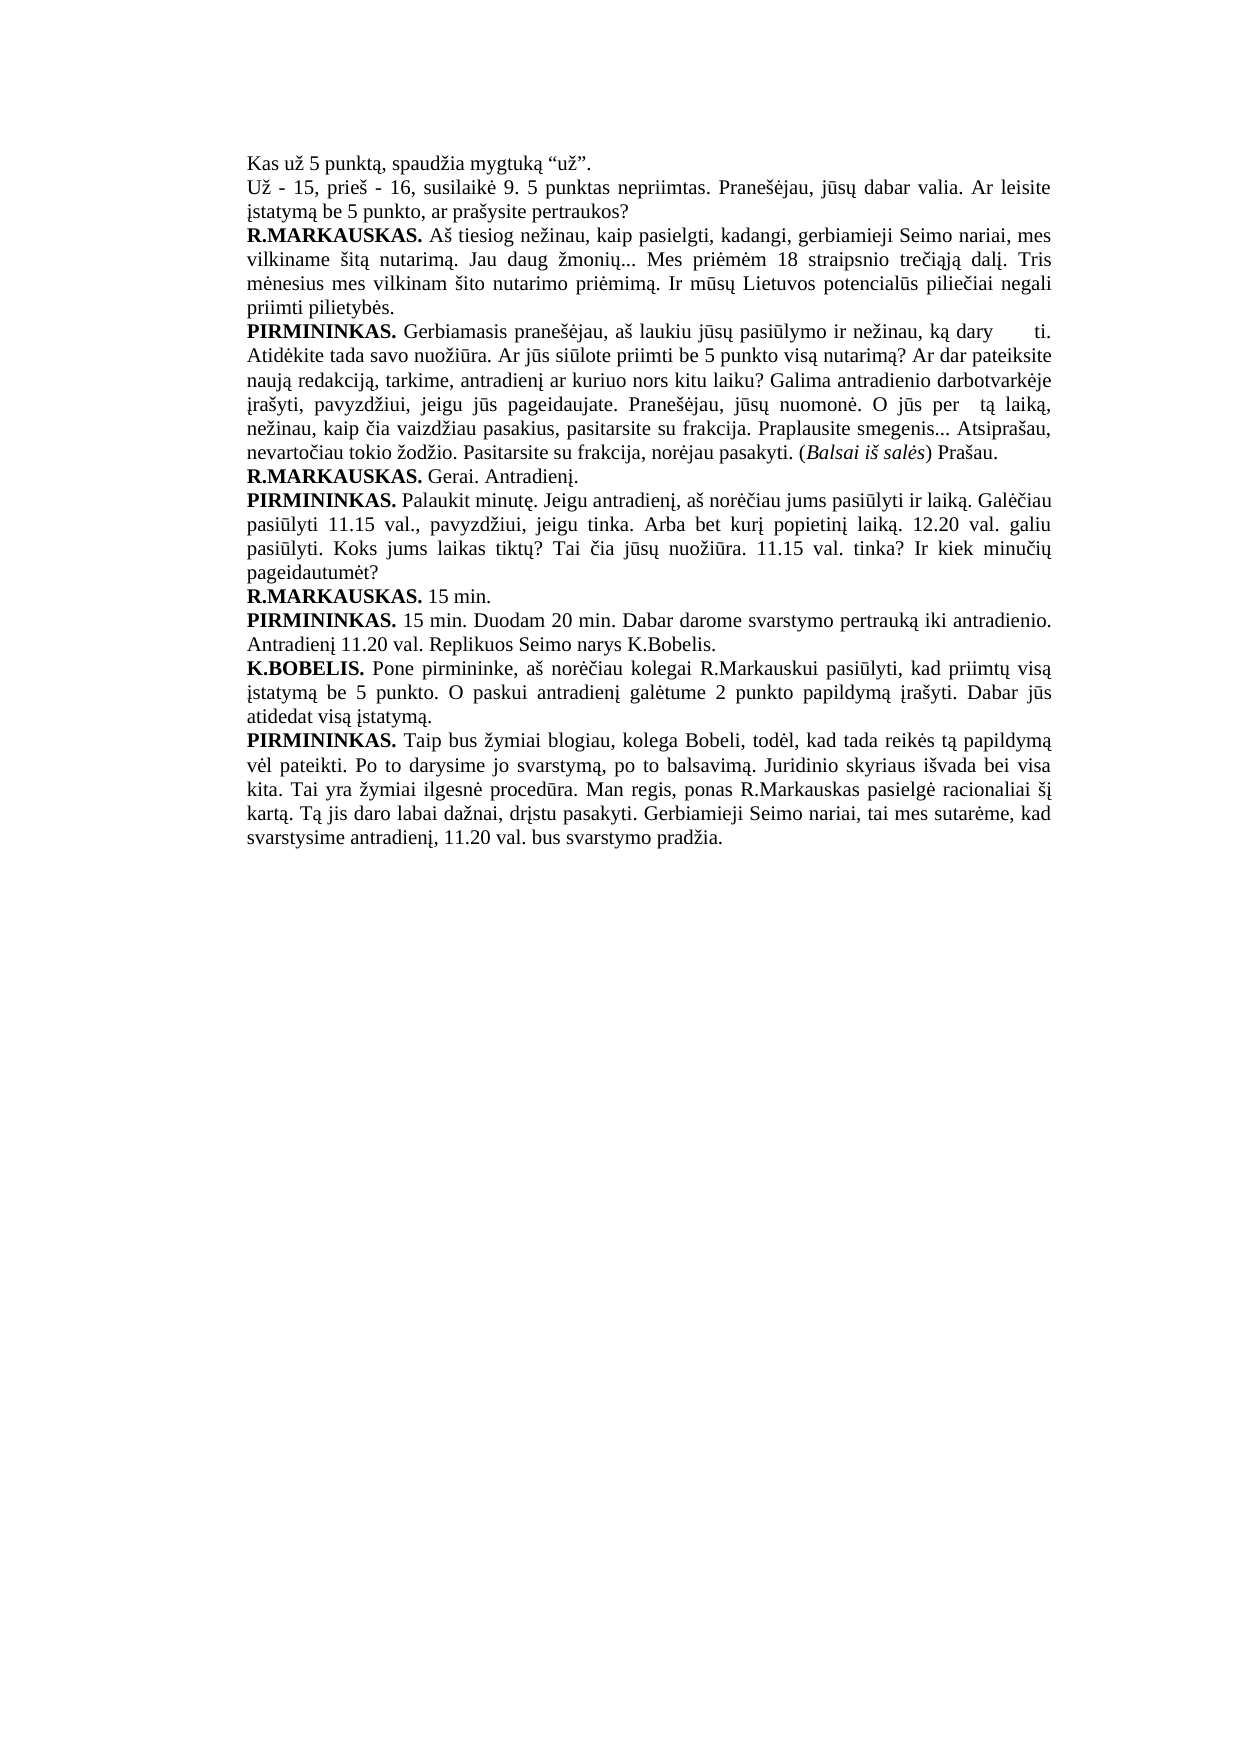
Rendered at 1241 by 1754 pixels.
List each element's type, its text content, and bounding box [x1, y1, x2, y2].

text PIRMININKAS. Palaukit minutę. Jeigu antradienį, aš norėčiau jums pasiūlyti ir laiką. Galėčiau pasiūlyti 11.15 val., pavyzdžiui, jeigu tinka. Arba bet kurį popietinį laiką. 12.20 val. galiu pasiūlyti. Koks jums laikas tiktų? Tai čia jūsų nuožiūra. 11.15 val. tinka? Ir kiek minučių pageidautumėt? [247, 488, 1053, 584]
text PIRMININKAS. 15 min. Duodam 20 min. Dabar darome svarstymo pertrauką iki antradienio. Antradienį 11.20 val. Replikuos Seimo narys K.Bobelis. [247, 608, 1053, 656]
text R.MARKAUSKAS. 15 min. [247, 584, 1053, 608]
text PIRMININKAS. Gerbiamasis pranešėjau, aš laukiu jūsų pasiūlymo ir nežinau, ką dary ti. Atidėkite tada savo nuožiūra. Ar jūs siūlote priimti be 5 punkto visą nutarimą? Ar dar pateiksite naują redakciją, tarkime, antradienį ar kuriuo nors kitu laiku? Galima antradienio darbotvarkėje įrašyti, pavyzdžiui, jeigu jūs pageidaujate. Pranešėjau, jūsų nuomonė. O jūs per tą laiką, nežinau, kaip čia vaizdžiau pasakius, pasitarsite su frakcija. Praplausite smegenis... Atsiprašau, nevartočiau tokio žodžio. Pasitarsite su frakcija, norėjau pasakyti. (Balsai iš salės) Prašau. [247, 319, 1053, 464]
text R.MARKAUSKAS. Gerai. Antradienį. [247, 464, 1053, 488]
text R.MARKAUSKAS. Aš tiesiog nežinau, kaip pasielgti, kadangi, gerbiamieji Seimo nariai, mes vilkiname šitą nutarimą. Jau daug žmonių... Mes priėmėm 18 straipsnio trečiąją dalį. Tris mėnesius mes vilkinam šito nutarimo priėmimą. Ir mūsų Lietuvos potencialūs piliečiai negali priimti pilietybės. [247, 223, 1053, 319]
text Už - 15, prieš - 16, susilaikė 9. 5 punktas nepriimtas. Pranešėjau, jūsų dabar valia. Ar leisite įstatymą be 5 punkto, ar prašysite pertraukos? [247, 175, 1053, 223]
text K.BOBELIS. Pone pirmininke, aš norėčiau kolegai R.Markauskui pasiūlyti, kad priimtų visą įstatymą be 5 punkto. O paskui antradienį galėtume 2 punkto papildymą įrašyti. Dabar jūs atidedat visą įstatymą. [247, 656, 1053, 728]
text PIRMININKAS. Taip bus žymiai blogiau, kolega Bobeli, todėl, kad tada reikės tą papildymą vėl pateikti. Po to darysime jo svarstymą, po to balsavimą. Juridinio skyriaus išvada bei visa kita. Tai yra žymiai ilgesnė procedūra. Man regis, ponas R.Markauskas pasielgė racionaliai šį kartą. Tą jis daro labai dažnai, drįstu pasakyti. Gerbiamieji Seimo nariai, tai mes sutarėme, kad svarstysime antradienį, 11.20 val. bus svarstymo pradžia. [247, 728, 1053, 849]
text Kas už 5 punktą, spaudžia mygtuką “už”. [247, 150, 1053, 175]
